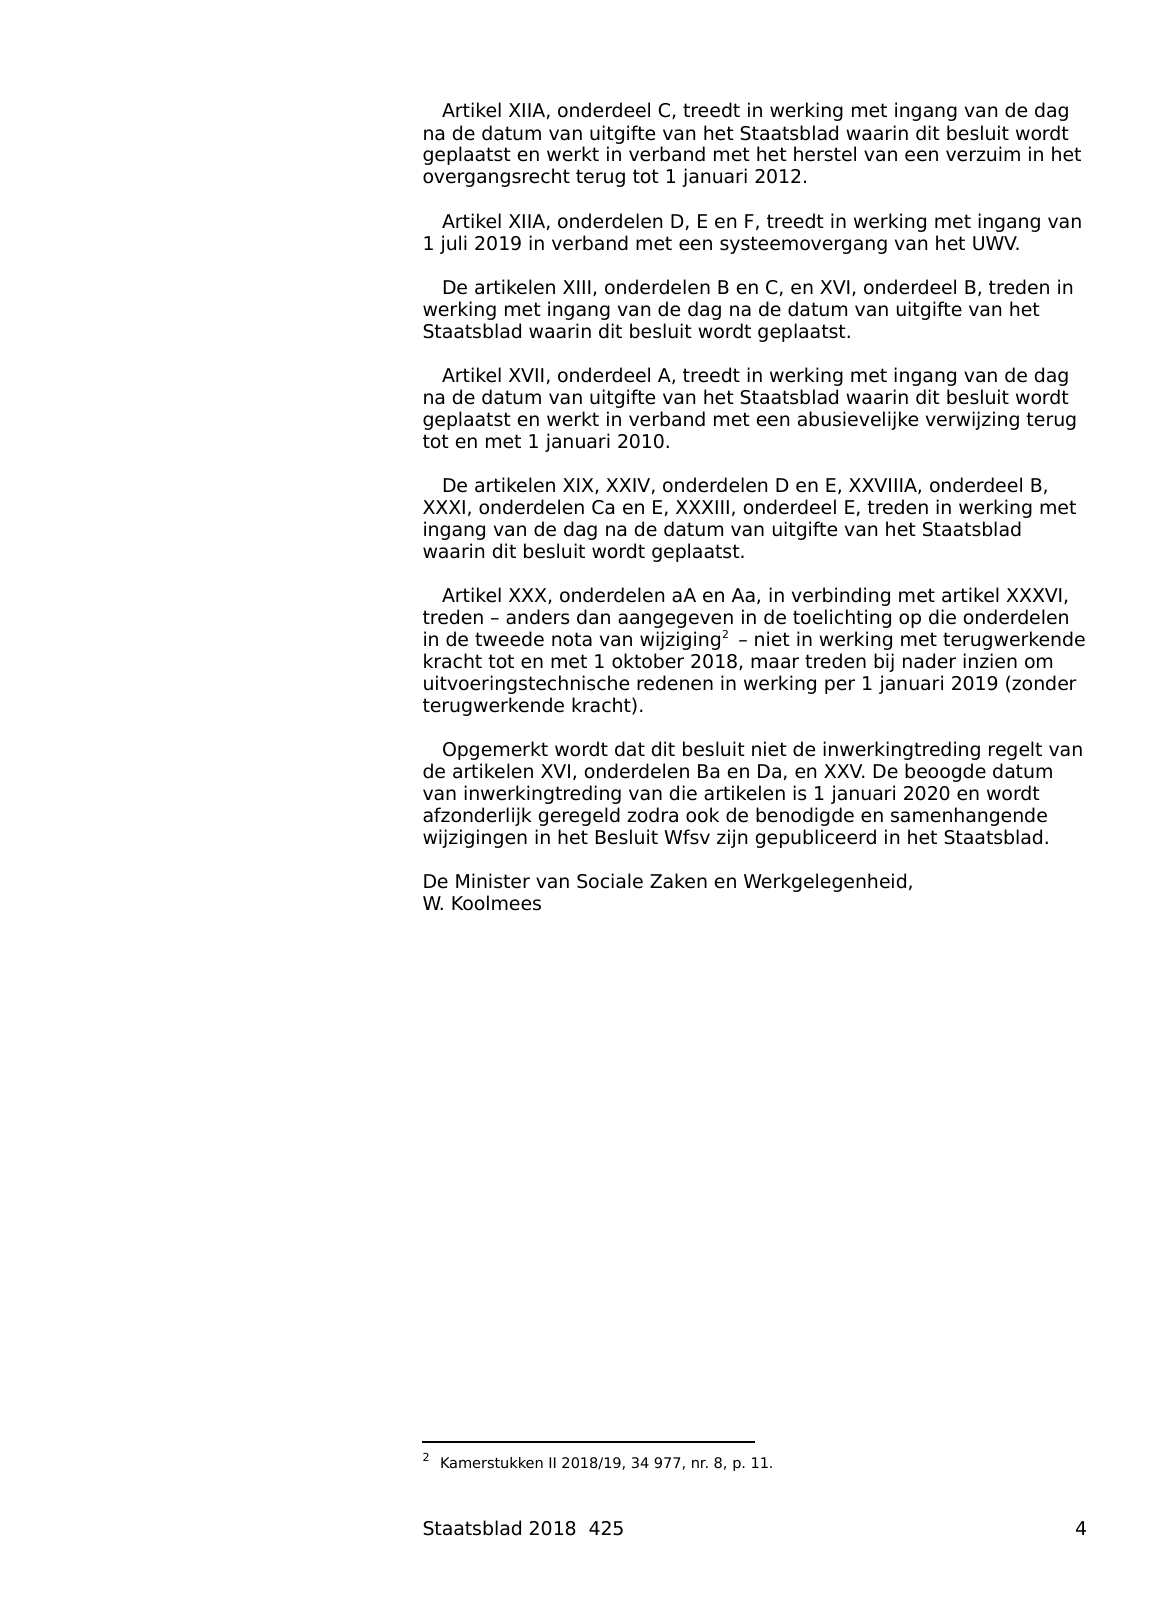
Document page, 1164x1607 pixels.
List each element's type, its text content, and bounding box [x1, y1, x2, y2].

text Artikel XIIA, onderdelen D, E en F, treedt in werking met ingang van 1 juli 2019 in verband met een systeemovergang van het UWV. [422, 211, 1087, 254]
text De artikelen XIX, XXIV, onderdelen D en E, XXVIIIA, onderdeel B, XXXI, onderdelen Ca en E, XXXIII, onderdeel E, treden in werking met ingang van de dag na de datum van uitgifte van het Staatsblad waarin dit besluit wordt geplaatst. [422, 475, 1087, 563]
text De artikelen XIII, onderdelen B en C, en XVI, onderdeel B, treden in werking met ingang van de dag na de datum van uitgifte van het Staatsblad waarin dit besluit wordt geplaatst. [422, 277, 1087, 343]
text Opgemerkt wordt dat dit besluit niet de inwerkingtreding regelt van de artikelen XVI, onderdelen Ba en Da, en XXV. De beoogde datum van inwerkingtreding van die artikelen is 1 januari 2020 en wordt afzonderlijk geregeld zodra ook de benodigde en samenhangende wijzigingen in het Besluit Wfsv zijn gepubliceerd in het Staatsblad. [422, 739, 1087, 849]
text Artikel XVII, onderdeel A, treedt in werking met ingang van de dag na de datum van uitgifte van het Staatsblad waarin dit besluit wordt geplaatst en werkt in verband met een abusievelijke verwijzing terug tot en met 1 januari 2010. [422, 365, 1087, 453]
text De Minister van Sociale Zaken en Werkgelegenheid, W. Koolmees [422, 871, 1087, 915]
text Kamerstukken II 2018/19, 34 977, nr. 8, p. 11. [422, 1451, 1087, 1473]
text Artikel XXX, onderdelen aA en Aa, in verbinding met artikel XXXVI, treden – anders dan aangegeven in de toelichting op die onderdelen in de tweede nota van wijziging – niet in werking met terugwerkende kracht tot en met 1 oktober 2018, maar treden bij nader inzien om uitvoeringstechnische redenen in werking per 1 januari 2019 (zonder terugwerkende kracht). [422, 585, 1087, 717]
text Artikel XIIA, onderdeel C, treedt in werking met ingang van de dag na de datum van uitgifte van het Staatsblad waarin dit besluit wordt geplaatst en werkt in verband met het herstel van een verzuim in het overgangsrecht terug tot 1 januari 2012. [422, 100, 1087, 188]
